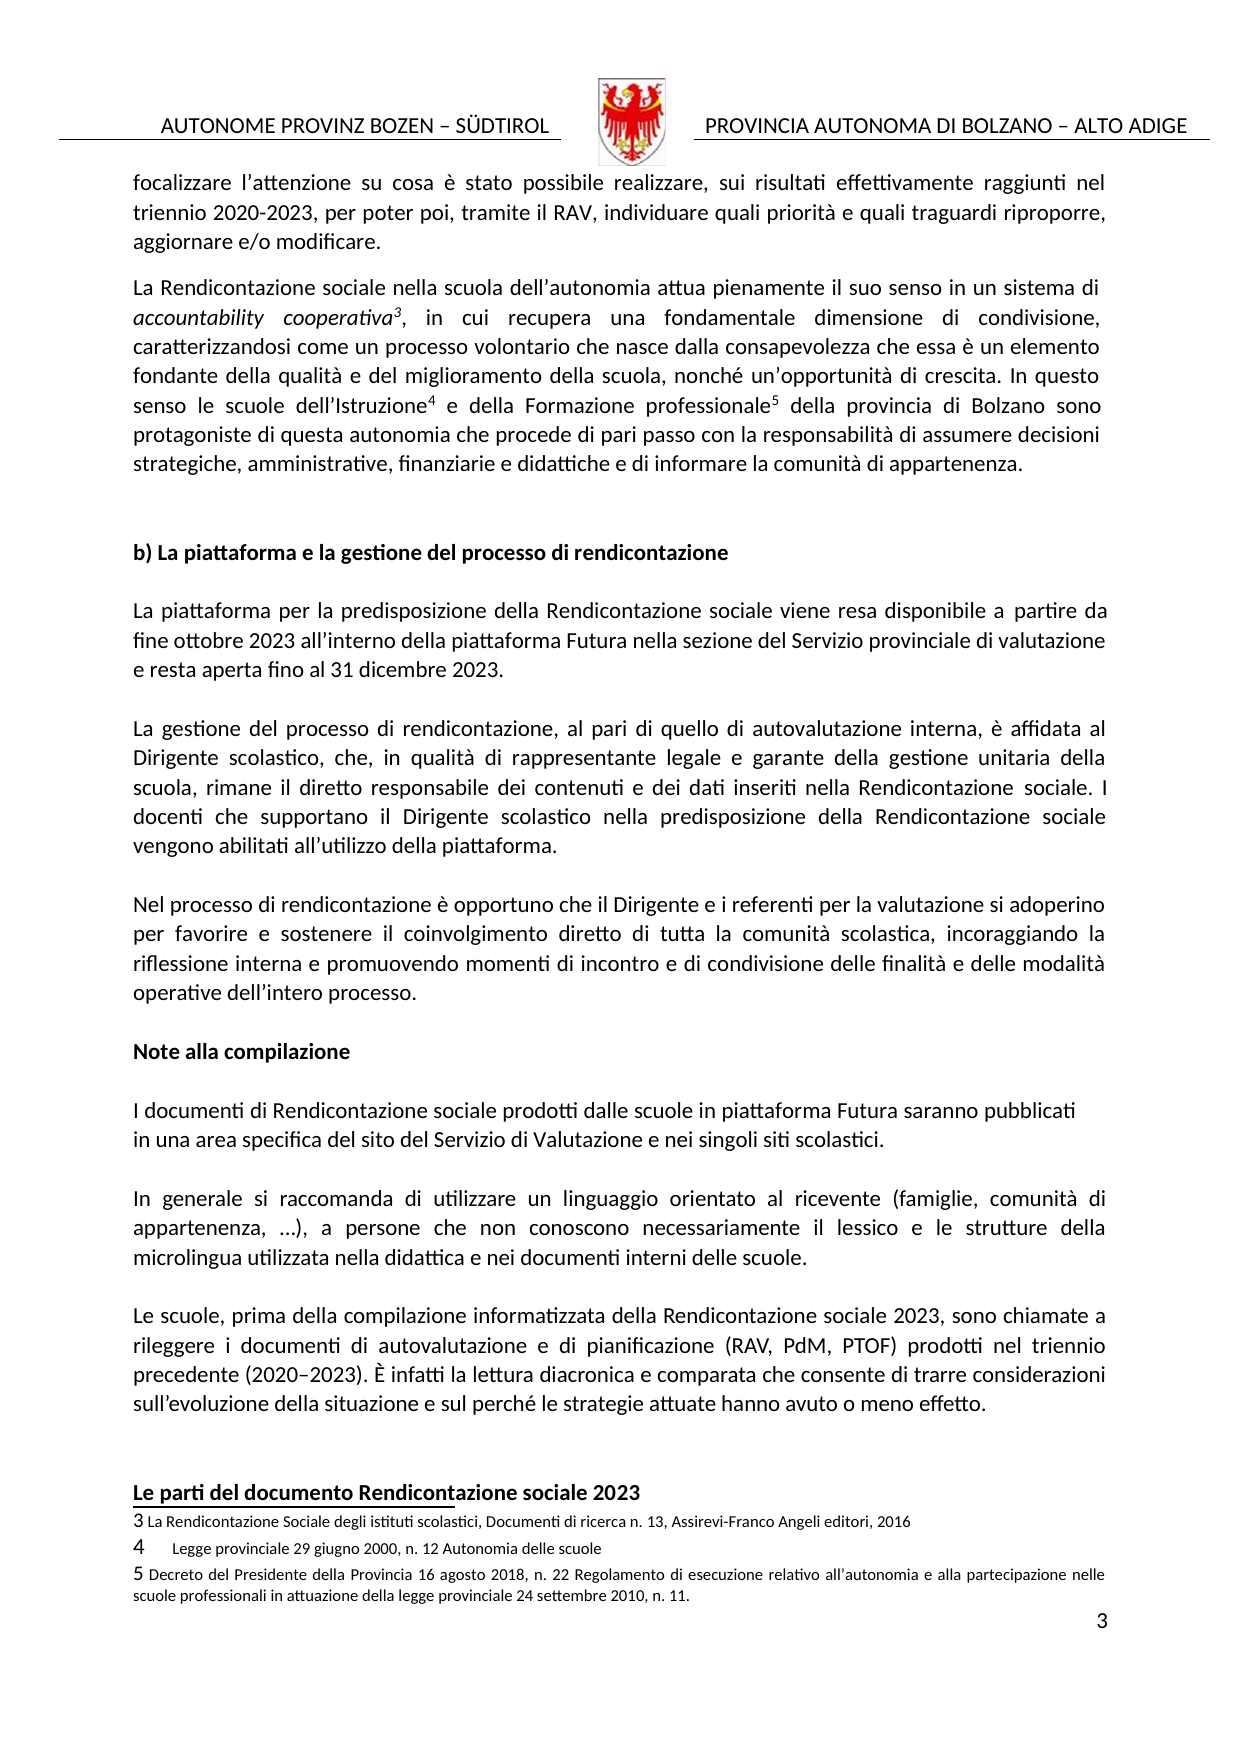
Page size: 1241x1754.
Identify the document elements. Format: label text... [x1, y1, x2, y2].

text La Rendicontazione Sociale degli istituti scolastici, Documenti di ricerca n. 13, Assirevi-Franco Angeli editori, 2016 [133, 1507, 1107, 1532]
text La gestione del processo di rendicontazione, al pari di quello di autovalutazione interna, è affidata al Dirigente scolastico, che, in qualità di rappresentante legale e garante della gestione unitaria della scuola, rimane il diretto responsabile dei contenuti e dei dati inseriti nella Rendicontazione sociale. I docenti che supportano il Dirigente scolastico nella predisposizione della Rendicontazione sociale vengono abilitati all’utilizzo della piattaforma. [133, 714, 1107, 859]
text Le parti del documento Rendicontazione sociale 2023 [133, 1478, 1107, 1506]
text b) La piattaforma e la gestione del processo di rendicontazione [133, 538, 1107, 566]
text Le scuole, prima della compilazione informatizzata della Rendicontazione sociale 2023, sono chiamate a rileggere i documenti di autovalutazione e di pianificazione (RAV, PdM, PTOF) prodotti nel triennio precedente (2020–2023). È infatti la lettura diacronica e comparata che consente di trarre considerazioni sull’evoluzione della situazione e sul perché le strategie attuate hanno avuto o meno effetto. [133, 1301, 1107, 1417]
text In generale si raccomanda di utilizzare un linguaggio orientato al ricevente (famiglie, comunità di appartenenza, …), a persone che non conoscono necessariamente il lessico e le strutture della microlingua utilizzata nella didattica e nei documenti interni delle scuole. [133, 1184, 1107, 1271]
text La Rendicontazione sociale nella scuola dell’autonomia attua pienamente il suo senso in un sistema di accountability cooperativa, in cui recupera una fondamentale dimensione di condivisione, caratterizzandosi come un processo volontario che nasce dalla consapevolezza che essa è un elemento fondante della qualità e del miglioramento della scuola, nonché un’opportunità di crescita. In questo senso le scuole dell’Istruzione e della Formazione professionale della provincia di Bolzano sono protagoniste di questa autonomia che procede di pari passo con la responsabilità di assumere decisioni strategiche, amministrative, finanziarie e didattiche e di informare la comunità di appartenenza. [133, 273, 1102, 477]
text Decreto del Presidente della Provincia 16 agosto 2018, n. 22 Regolamento di esecuzione relativo all’autonomia e alla partecipazione nelle scuole professionali in attuazione della legge provinciale 24 settembre 2010, n. 11. [133, 1560, 1107, 1606]
text Nel processo di rendicontazione è opportuno che il Dirigente e i referenti per la valutazione si adoperino per favorire e sostenere il coinvolgimento diretto di tutta la comunità scolastica, incoraggiando la riflessione interna e promuovendo momenti di incontro e di condivisione delle finalità e delle modalità operative dell’intero processo. [133, 890, 1107, 1006]
text focalizzare l’attenzione su cosa è stato possibile realizzare, sui risultati effettivamente raggiunti nel triennio 2020-2023, per poter poi, tramite il RAV, individuare quali priorità e quali traguardi riproporre, aggiornare e/o modificare. [133, 168, 1107, 255]
text La piattaforma per la predisposizione della Rendicontazione sociale viene resa disponibile a partire da fine ottobre 2023 all’interno della piattaforma Futura nella sezione del Servizio provinciale di valutazione e resta aperta fino al 31 dicembre 2023. [133, 596, 1107, 683]
text Legge provinciale 29 giugno 2000, n. 12 Autonomia delle scuole [133, 1532, 1107, 1560]
text Note alla compilazione [133, 1037, 1107, 1065]
text I documenti di Rendicontazione sociale prodotti dalle scuole in piattaforma Futura saranno pubblicati in una area specifica del sito del Servizio di Valutazione e nei singoli siti scolastici. [133, 1096, 1078, 1153]
